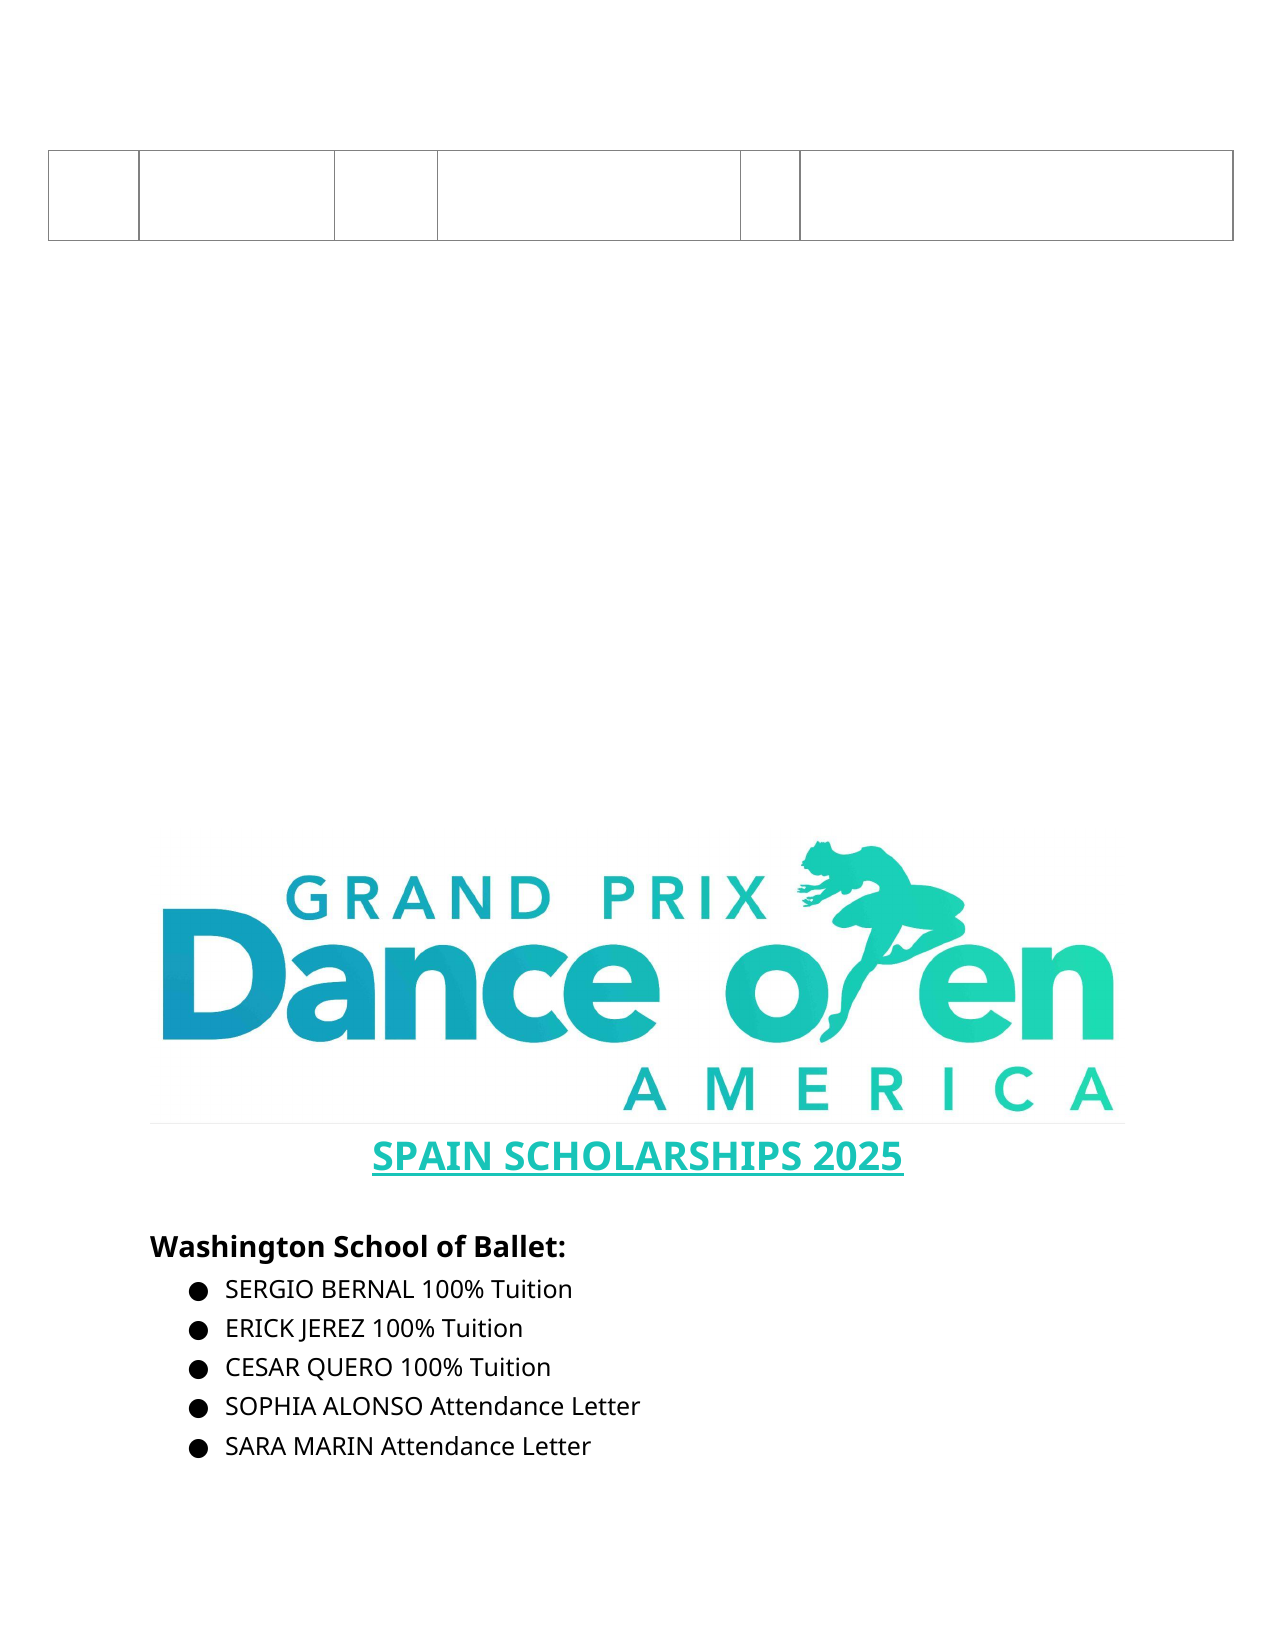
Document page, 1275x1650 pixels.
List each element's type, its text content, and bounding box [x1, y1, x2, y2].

list ERICK JEREZ 100% Tuition [187, 1311, 1125, 1345]
table_cell [741, 151, 799, 239]
list SARA MARIN Attendance Letter [187, 1428, 1125, 1462]
table_cell [140, 151, 334, 239]
text Washington School of Ballet: [150, 1226, 1125, 1266]
list SERGIO BERNAL 100% Tuition [187, 1271, 1125, 1306]
table_cell [49, 151, 138, 239]
list CESAR QUERO 100% Tuition [187, 1350, 1125, 1384]
text SPAIN SCHOLARSHIPS 2025 [150, 1128, 1125, 1182]
table_cell [335, 151, 437, 239]
list SOPHIA ALONSO Attendance Letter [187, 1389, 1125, 1423]
table_cell [438, 151, 740, 239]
picture [150, 828, 1125, 1124]
table_cell [801, 151, 1232, 239]
